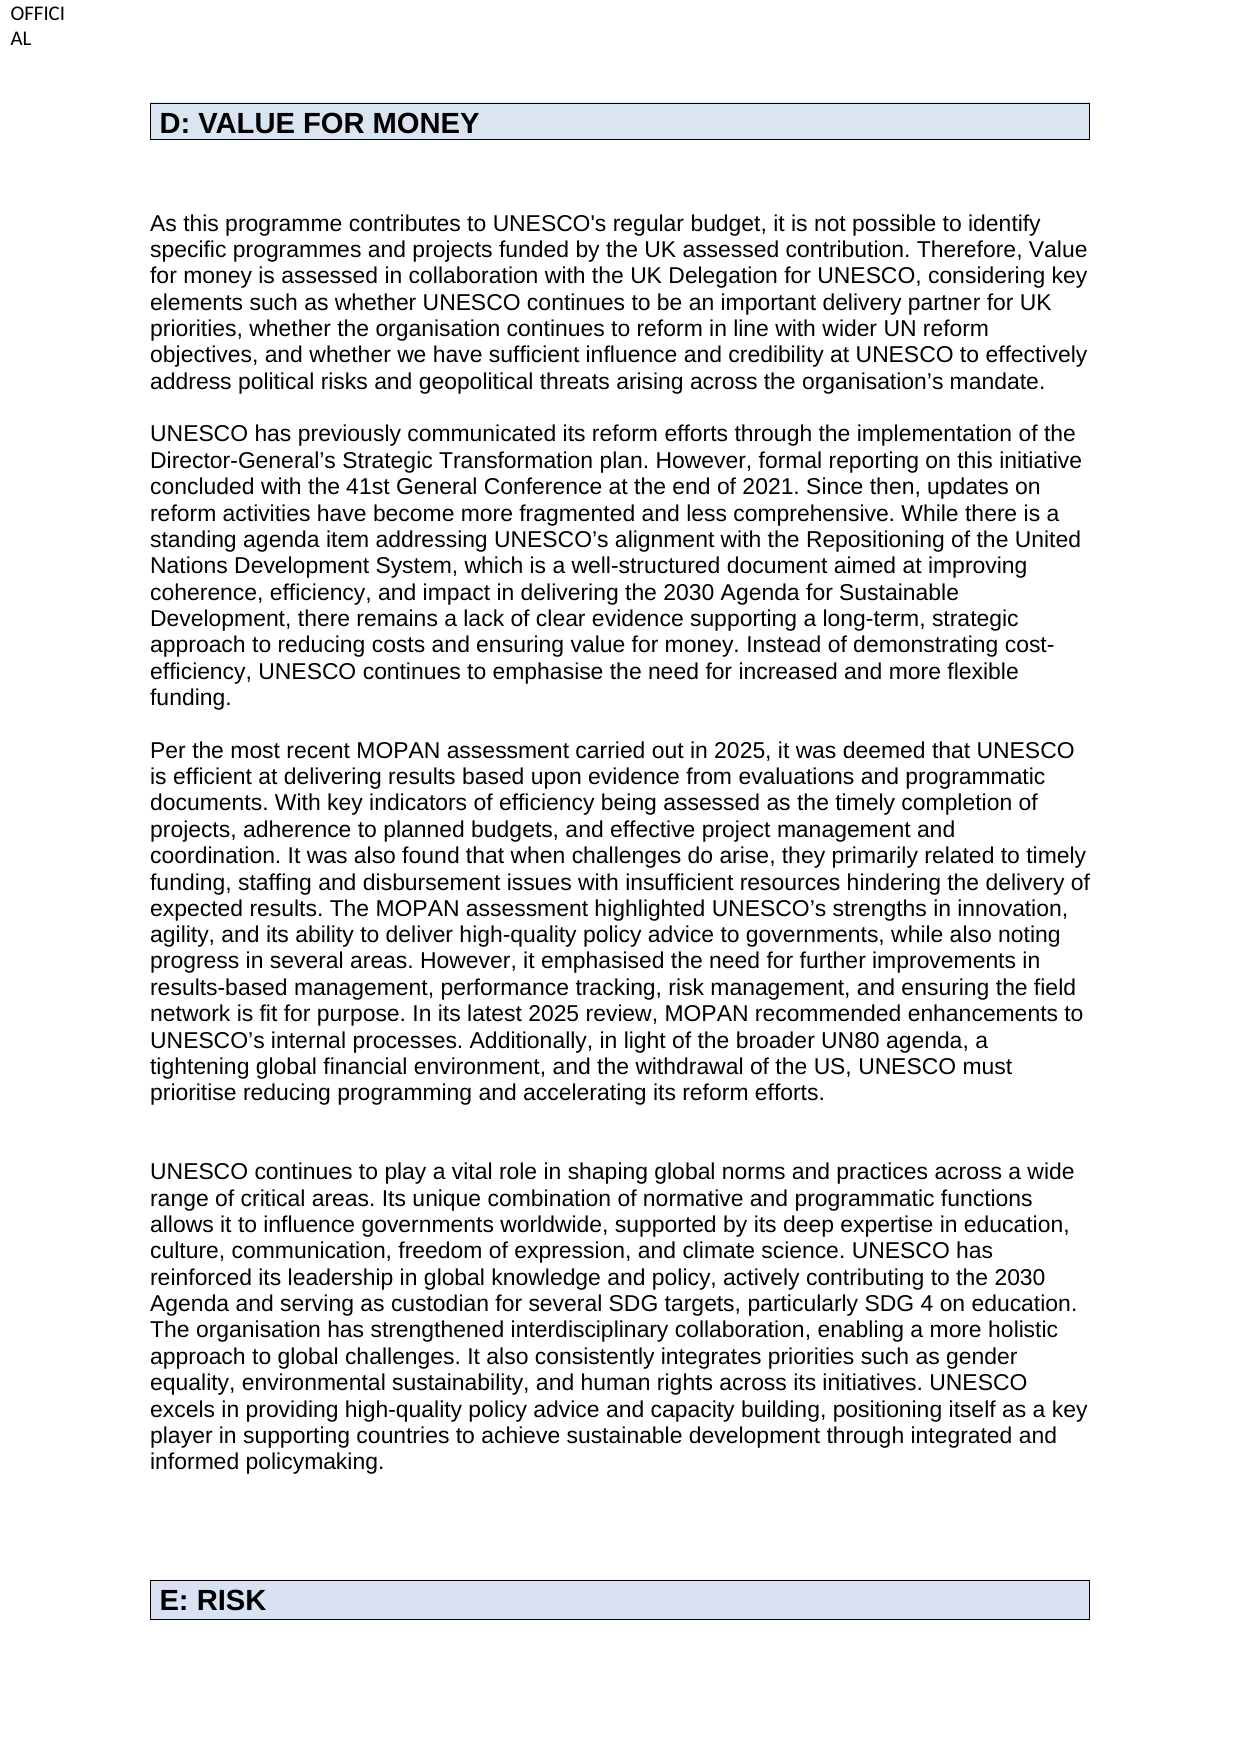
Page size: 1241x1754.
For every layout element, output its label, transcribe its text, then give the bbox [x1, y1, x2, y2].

text As this programme contributes to UNESCO's regular budget, it is not possible to identify specific programmes and projects funded by the UK assessed contribution. Therefore, Value for money is assessed in collaboration with the UK Delegation for UNESCO, considering key elements such as whether UNESCO continues to be an important delivery partner for UK priorities, whether the organisation continues to reform in line with wider UN reform objectives, and whether we have sufficient influence and credibility at UNESCO to effectively address political risks and geopolitical threats arising across the organisation’s mandate. [150, 209, 1090, 394]
text UNESCO continues to play a vital role in shaping global norms and practices across a wide range of critical areas. Its unique combination of normative and programmatic functions allows it to influence governments worldwide, supported by its deep expertise in education, culture, communication, freedom of expression, and climate science. UNESCO has reinforced its leadership in global knowledge and policy, actively contributing to the 2030 Agenda and serving as custodian for several SDG targets, particularly SDG 4 on education. The organisation has strengthened interdisciplinary collaboration, enabling a more holistic approach to global challenges. It also consistently integrates priorities such as gender equality, environmental sustainability, and human rights across its initiatives. UNESCO excels in providing high-quality policy advice and capacity building, positioning itself as a key player in supporting countries to achieve sustainable development through integrated and informed policymaking. [150, 1158, 1090, 1474]
subtitle D: VALUE FOR MONEY [151, 104, 1089, 139]
text Per the most recent MOPAN assessment carried out in 2025, it was deemed that UNESCO is efficient at delivering results based upon evidence from evaluations and programmatic documents. With key indicators of efficiency being assessed as the timely completion of projects, adherence to planned budgets, and effective project management and coordination. It was also found that when challenges do arise, they primarily related to timely funding, staffing and disbursement issues with insufficient resources hindering the delivery of expected results. The MOPAN assessment highlighted UNESCO’s strengths in innovation, agility, and its ability to deliver high-quality policy advice to governments, while also noting progress in several areas. However, it emphasised the need for further improvements in results-based management, performance tracking, risk management, and ensuring the field network is fit for purpose. In its latest 2025 review, MOPAN recommended enhancements to UNESCO’s internal processes. Additionally, in light of the broader UN80 agenda, a tightening global financial environment, and the withdrawal of the US, UNESCO must prioritise reducing programming and accelerating its reform efforts. [150, 737, 1090, 1106]
text UNESCO has previously communicated its reform efforts through the implementation of the Director-General’s Strategic Transformation plan. However, formal reporting on this initiative concluded with the 41st General Conference at the end of 2021. Since then, updates on reform activities have become more fragmented and less comprehensive. While there is a standing agenda item addressing UNESCO’s alignment with the Repositioning of the United Nations Development System, which is a well-structured document aimed at improving coherence, efficiency, and impact in delivering the 2030 Agenda for Sustainable Development, there remains a lack of clear evidence supporting a long-term, strategic approach to reducing costs and ensuring value for money. Instead of demonstrating cost-efficiency, UNESCO continues to emphasise the need for increased and more flexible funding. [150, 420, 1090, 710]
text E: RISK [151, 1581, 1089, 1619]
